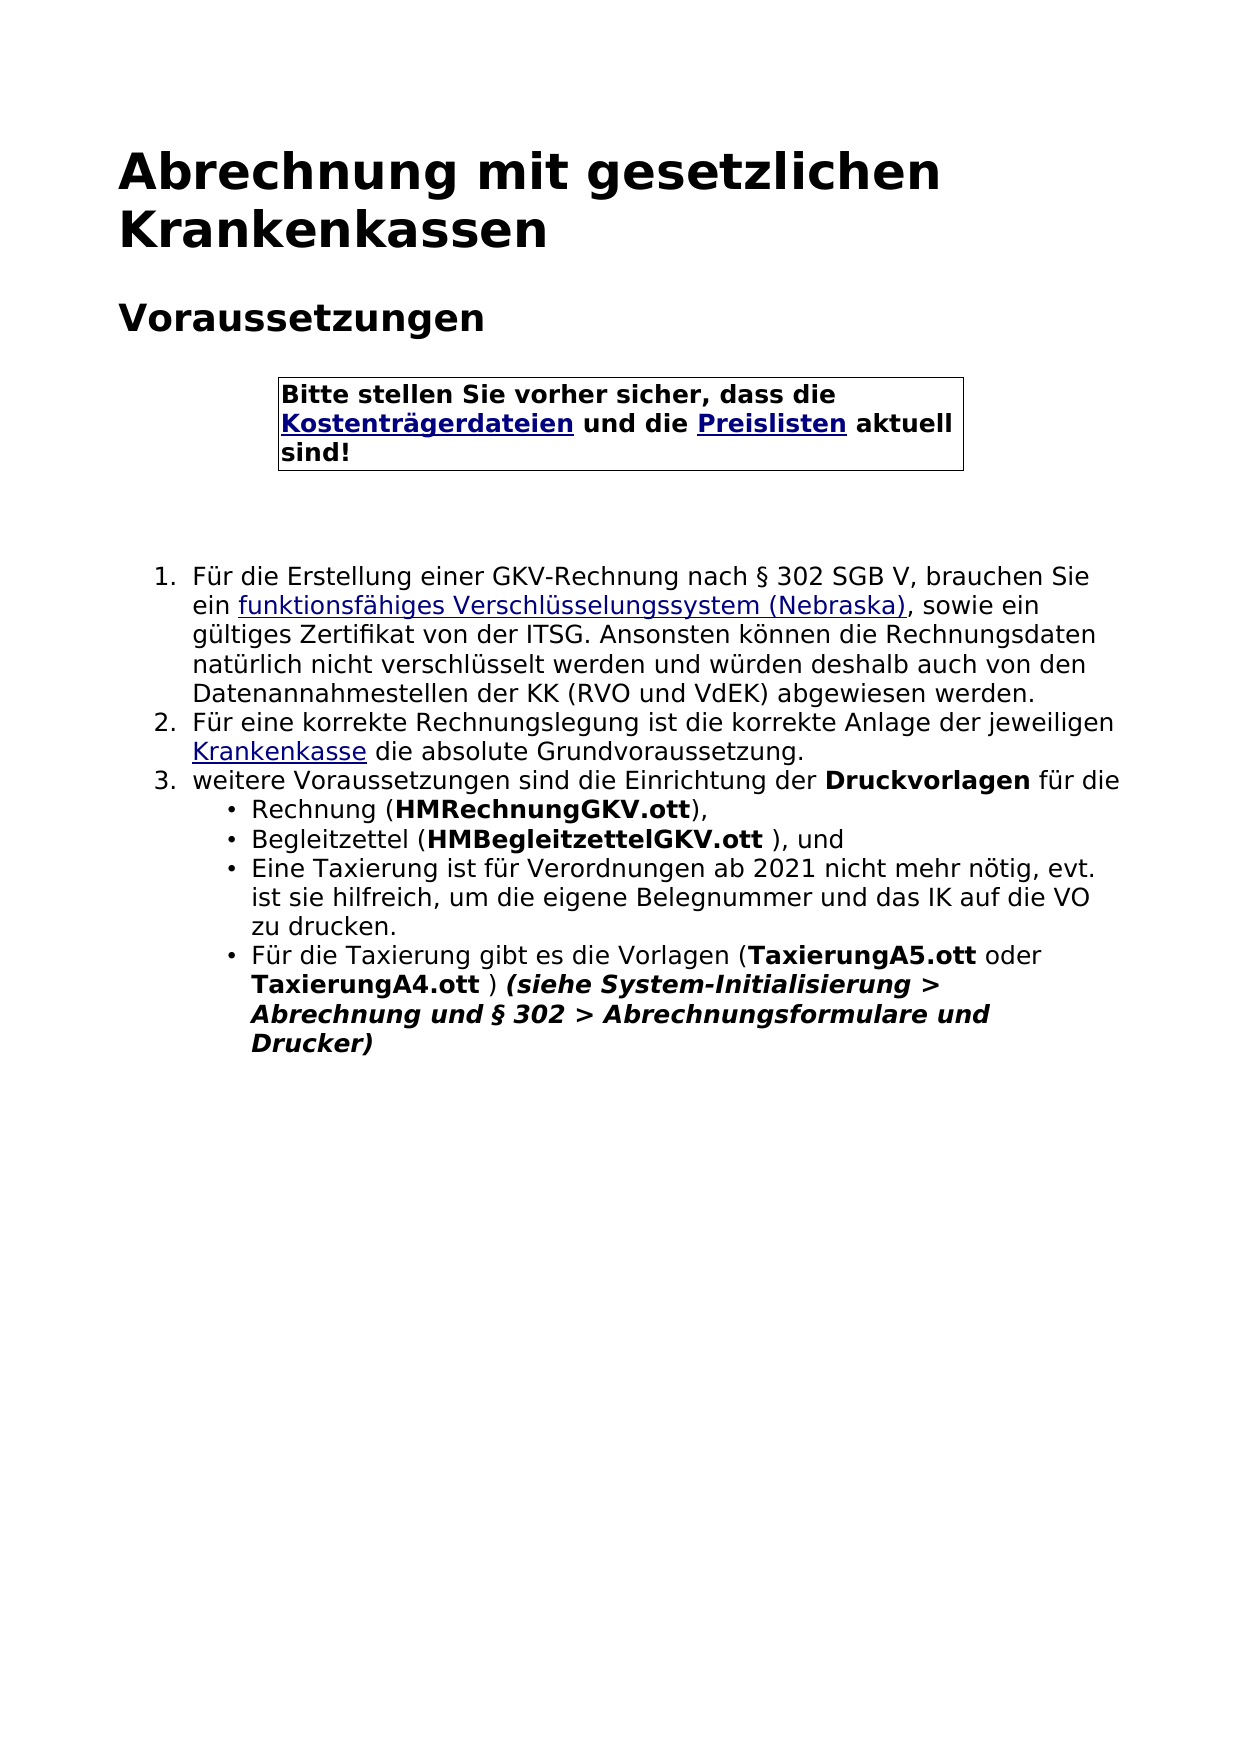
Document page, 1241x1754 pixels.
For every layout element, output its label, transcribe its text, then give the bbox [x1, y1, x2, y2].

subtitle Abrechnung mit gesetzlichen Krankenkassen [118, 143, 1122, 259]
list weitere Voraussetzungen sind die Einrichtung der Druckvorlagen für die [177, 766, 1122, 796]
subtitle Voraussetzungen [118, 297, 1122, 341]
list Begleitzettel (HMBegleitzettelGKV.ott ), und [236, 825, 1122, 854]
list Eine Taxierung ist für Verordnungen ab 2021 nicht mehr nötig, evt. ist sie hilfreich, um die eigene Belegnummer und das IK auf die VO zu drucken. [236, 854, 1122, 941]
list Für eine korrekte Rechnungslegung ist die korrekte Anlage der jeweiligen Krankenkasse die absolute Grundvoraussetzung. [177, 708, 1122, 766]
table_header Bitte stellen Sie vorher sicher, dass die Kostenträgerdateien und die Preislisten aktuell sind! [279, 378, 963, 470]
list Für die Taxierung gibt es die Vorlagen (TaxierungA5.ott oder TaxierungA4.ott ) (siehe System-Initialisierung > Abrechnung und § 302 > Abrechnungsformulare und Drucker) [236, 941, 1122, 1058]
list Rechnung (HMRechnungGKV.ott), [236, 796, 1122, 825]
list Für die Erstellung einer GKV-Rechnung nach § 302 SGB V, brauchen Sie ein funktionsfähiges Verschlüsselungssystem (Nebraska), sowie ein gültiges Zertifikat von der ITSG. Ansonsten können die Rechnungsdaten natürlich nicht verschlüsselt werden und würden deshalb auch von den Datenannahmestellen der KK (RVO und VdEK) abgewiesen werden. [177, 562, 1122, 708]
